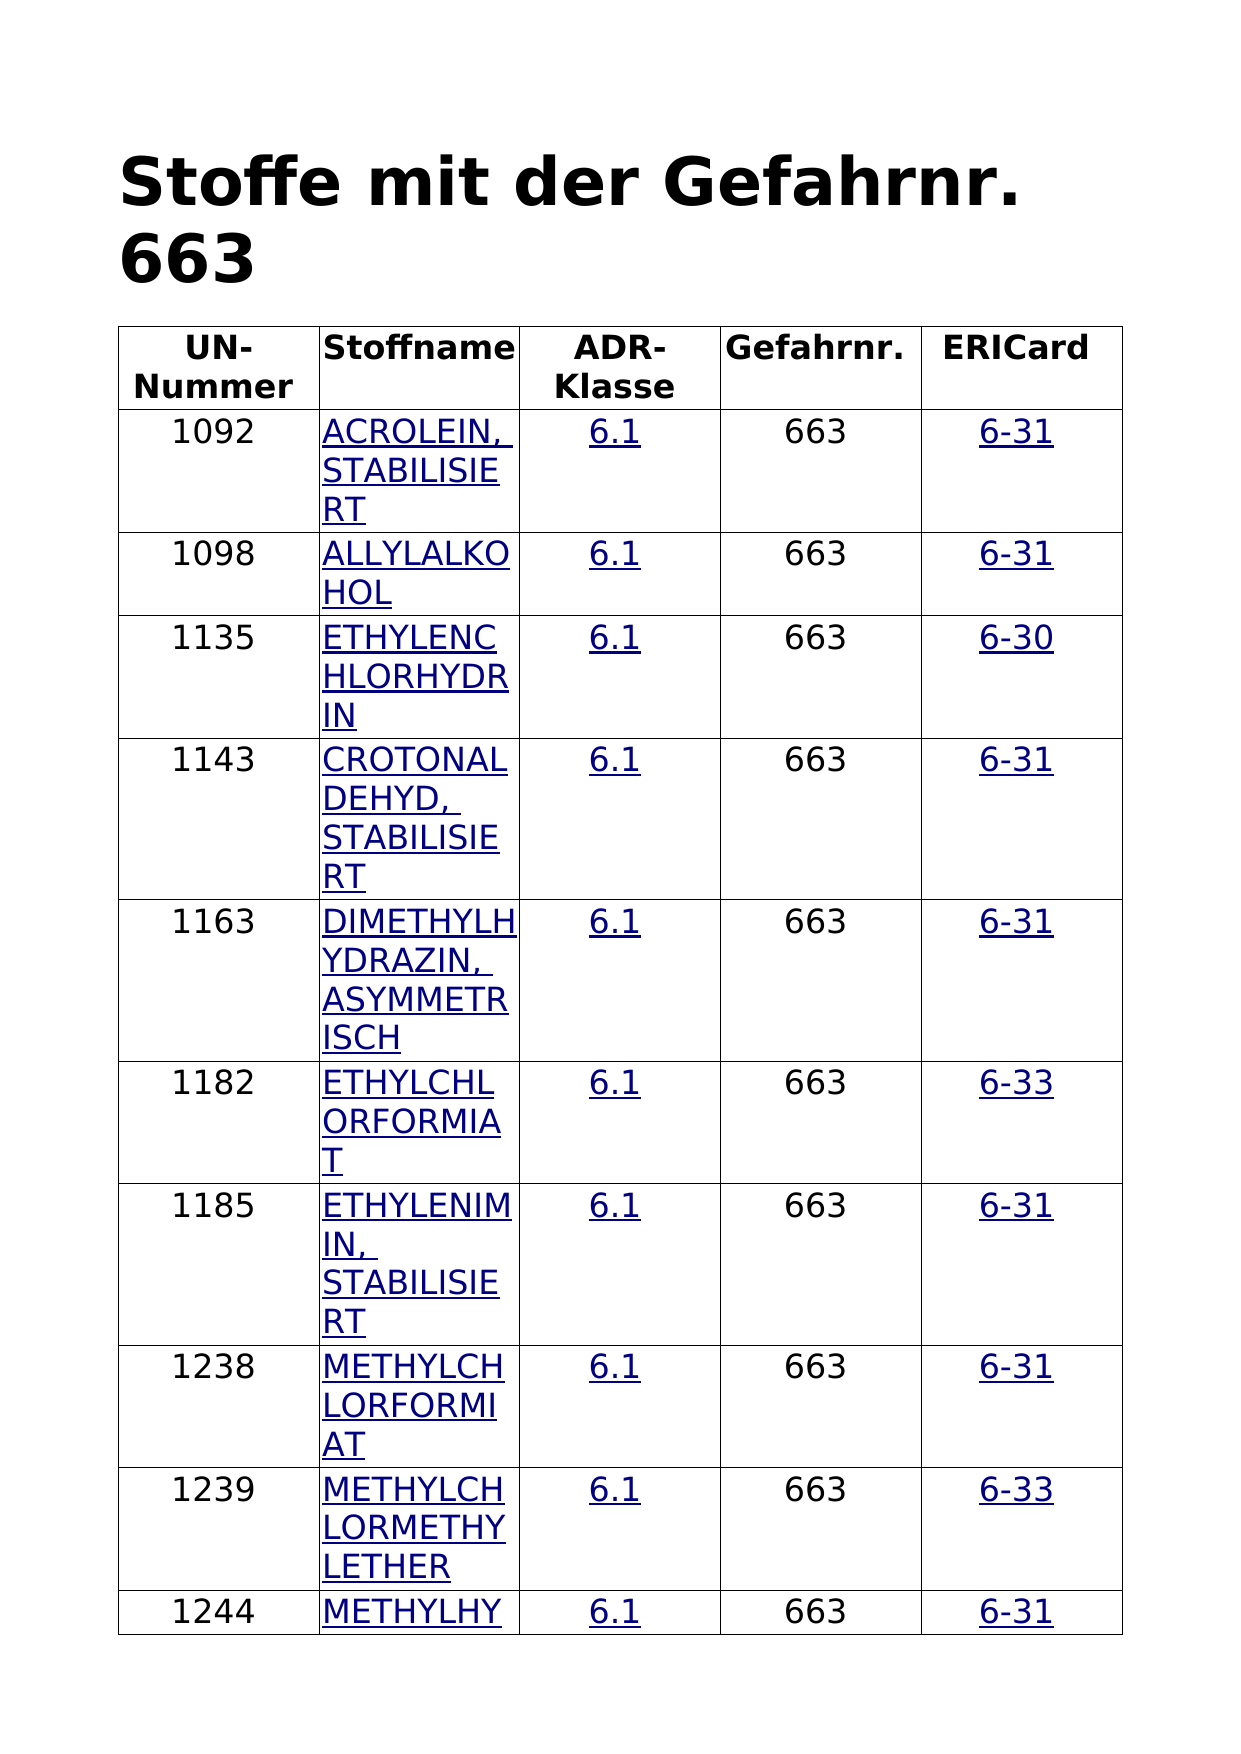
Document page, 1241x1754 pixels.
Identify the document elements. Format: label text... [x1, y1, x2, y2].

table_cell 6-33 [922, 1468, 1122, 1589]
table_cell DIMETHYLHYDRAZIN, ASYMMETRISCH [320, 900, 519, 1061]
table_cell ETHYLCHLORFORMIAT [320, 1062, 519, 1183]
table_cell ALLYLALKOHOL [320, 533, 519, 615]
table_cell 1098 [119, 533, 319, 615]
table_cell 6.1 [520, 533, 720, 615]
table_cell 663 [721, 533, 921, 615]
table_cell 663 [721, 739, 921, 899]
table_cell 6.1 [520, 739, 720, 899]
table_cell 1143 [119, 739, 319, 899]
table_cell 663 [721, 1062, 921, 1183]
table_header ADR-Klasse [520, 327, 720, 409]
table_cell 6.1 [520, 1468, 720, 1589]
table_cell 1185 [119, 1184, 319, 1344]
table_cell 1135 [119, 616, 319, 738]
table_cell 1182 [119, 1062, 319, 1183]
table_cell 663 [721, 900, 921, 1061]
table_cell 1244 [119, 1591, 319, 1634]
table_header Gefahrnr. [721, 327, 921, 409]
table_cell 1239 [119, 1468, 319, 1589]
table_cell 6.1 [520, 900, 720, 1061]
table_header UN-Nummer [119, 327, 319, 409]
table_cell 663 [721, 1591, 921, 1634]
table_cell 1163 [119, 900, 319, 1061]
table_cell ETHYLENCHLORHYDRIN [320, 616, 519, 738]
table_cell 6.1 [520, 1346, 720, 1467]
table_cell 663 [721, 616, 921, 738]
table_cell 6-31 [922, 739, 1122, 899]
table_cell 6.1 [520, 1062, 720, 1183]
table_cell METHYLHY [320, 1591, 519, 1634]
table_cell 6-31 [922, 1591, 1122, 1634]
table_cell CROTONALDEHYD, STABILISIERT [320, 739, 519, 899]
table_header Stoffname [320, 327, 519, 409]
table_cell 6-33 [922, 1062, 1122, 1183]
table_header ERICard [922, 327, 1122, 409]
table_cell 663 [721, 1184, 921, 1344]
table_cell 6.1 [520, 1591, 720, 1634]
table_cell 6-31 [922, 1184, 1122, 1344]
table_cell 663 [721, 1468, 921, 1589]
table_cell METHYLCHLORMETHYLETHER [320, 1468, 519, 1589]
subtitle Stoffe mit der Gefahrnr. 663 [118, 143, 1122, 298]
table_cell 6.1 [520, 1184, 720, 1344]
table_cell 1238 [119, 1346, 319, 1467]
table_cell ETHYLENIMIN, STABILISIERT [320, 1184, 519, 1344]
table_cell 6-31 [922, 533, 1122, 615]
table_cell 6-31 [922, 410, 1122, 532]
table_cell ACROLEIN, STABILISIERT [320, 410, 519, 532]
table_cell 6.1 [520, 616, 720, 738]
table_cell 663 [721, 410, 921, 532]
table_cell 6-30 [922, 616, 1122, 738]
table_cell METHYLCHLORFORMIAT [320, 1346, 519, 1467]
table_cell 6.1 [520, 410, 720, 532]
table_cell 663 [721, 1346, 921, 1467]
table_cell 1092 [119, 410, 319, 532]
table_cell 6-31 [922, 900, 1122, 1061]
table_cell 6-31 [922, 1346, 1122, 1467]
